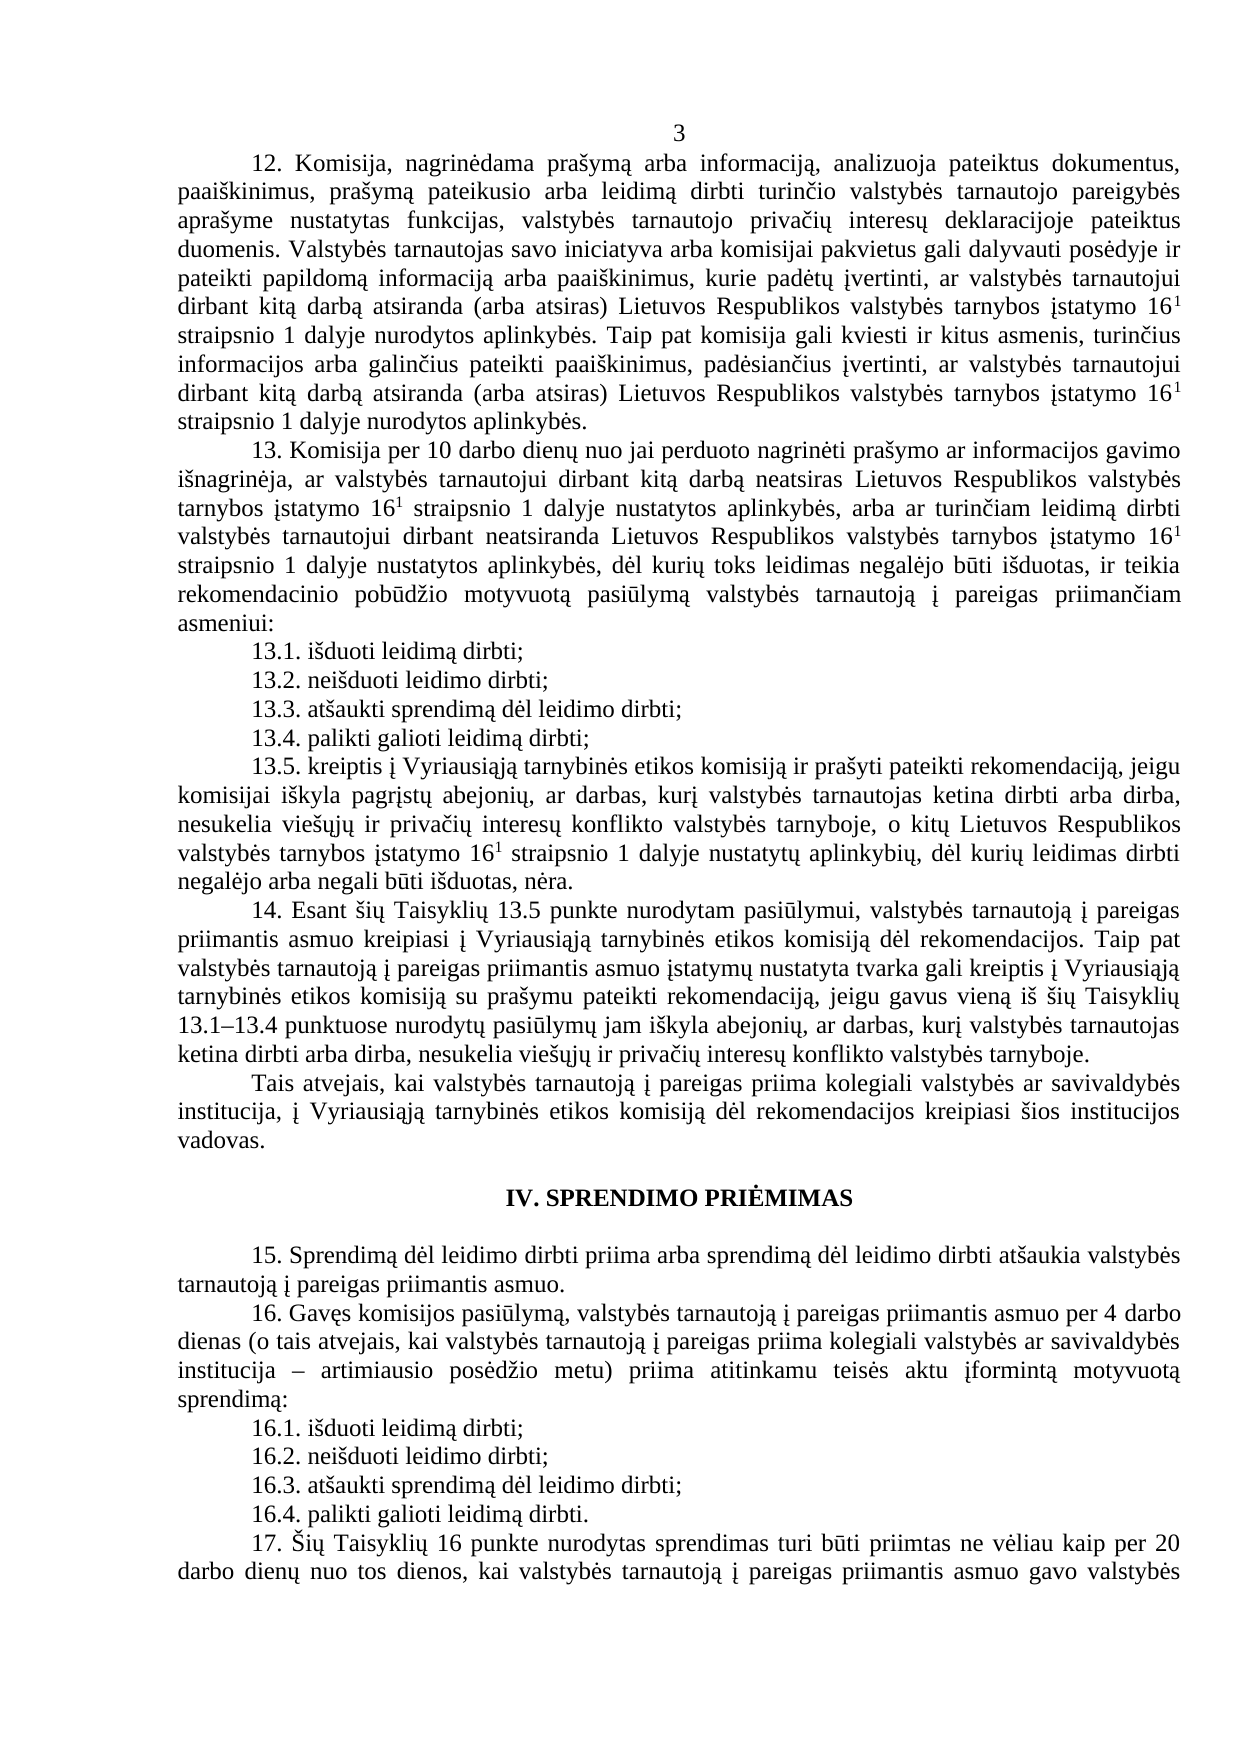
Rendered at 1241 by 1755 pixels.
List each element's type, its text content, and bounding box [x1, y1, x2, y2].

text 16. Gavęs komisijos pasiūlymą, valstybės tarnautoją į pareigas priimantis asmuo per 4 darbo dienas (o tais atvejais, kai valstybės tarnautoją į pareigas priima kolegiali valstybės ar savivaldybės institucija – artimiausio posėdžio metu) priima atitinkamu teisės aktu įformintą motyvuotą sprendimą: [177, 1298, 1181, 1413]
text 13.3. atšaukti sprendimą dėl leidimo dirbti; [177, 694, 1181, 723]
text 13.5. kreiptis į Vyriausiąją tarnybinės etikos komisiją ir prašyti pateikti rekomendaciją, jeigu komisijai iškyla pagrįstų abejonių, ar darbas, kurį valstybės tarnautojas ketina dirbti arba dirba, nesukelia viešųjų ir privačių interesų konflikto valstybės tarnyboje, o kitų Lietuvos Respublikos valstybės tarnybos įstatymo 161 straipsnio 1 dalyje nustatytų aplinkybių, dėl kurių leidimas dirbti negalėjo arba negali būti išduotas, nėra. [177, 751, 1181, 895]
text IV. SPRENDIMO PRIĖMIMAS [177, 1183, 1181, 1211]
text 13.2. neišduoti leidimo dirbti; [177, 665, 1181, 694]
text 12. Komisija, nagrinėdama prašymą arba informaciją, analizuoja pateiktus dokumentus, paaiškinimus, prašymą pateikusio arba leidimą dirbti turinčio valstybės tarnautojo pareigybės aprašyme nustatytas funkcijas, valstybės tarnautojo privačių interesų deklaracijoje pateiktus duomenis. Valstybės tarnautojas savo iniciatyva arba komisijai pakvietus gali dalyvauti posėdyje ir pateikti papildomą informaciją arba paaiškinimus, kurie padėtų įvertinti, ar valstybės tarnautojui dirbant kitą darbą atsiranda (arba atsiras) Lietuvos Respublikos valstybės tarnybos įstatymo 161 straipsnio 1 dalyje nurodytos aplinkybės. Taip pat komisija gali kviesti ir kitus asmenis, turinčius informacijos arba galinčius pateikti paaiškinimus, padėsiančius įvertinti, ar valstybės tarnautojui dirbant kitą darbą atsiranda (arba atsiras) Lietuvos Respublikos valstybės tarnybos įstatymo 161 straipsnio 1 dalyje nurodytos aplinkybės. [177, 148, 1181, 435]
text 14. Esant šių Taisyklių 13.5 punkte nurodytam pasiūlymui, valstybės tarnautoją į pareigas priimantis asmuo kreipiasi į Vyriausiąją tarnybinės etikos komisiją dėl rekomendacijos. Taip pat valstybės tarnautoją į pareigas priimantis asmuo įstatymų nustatyta tvarka gali kreiptis į Vyriausiąją tarnybinės etikos komisiją su prašymu pateikti rekomendaciją, jeigu gavus vieną iš šių Taisyklių 13.1–13.4 punktuose nurodytų pasiūlymų jam iškyla abejonių, ar darbas, kurį valstybės tarnautojas ketina dirbti arba dirba, nesukelia viešųjų ir privačių interesų konflikto valstybės tarnyboje. [177, 895, 1181, 1068]
text 17. Šių Taisyklių 16 punkte nurodytas sprendimas turi būti priimtas ne vėliau kaip per 20 darbo dienų nuo tos dienos, kai valstybės tarnautoją į pareigas priimantis asmuo gavo valstybės [177, 1528, 1181, 1585]
text 16.3. atšaukti sprendimą dėl leidimo dirbti; [177, 1470, 1181, 1499]
text 13. Komisija per 10 darbo dienų nuo jai perduoto nagrinėti prašymo ar informacijos gavimo išnagrinėja, ar valstybės tarnautojui dirbant kitą darbą neatsiras Lietuvos Respublikos valstybės tarnybos įstatymo 161 straipsnio 1 dalyje nustatytos aplinkybės, arba ar turinčiam leidimą dirbti valstybės tarnautojui dirbant neatsiranda Lietuvos Respublikos valstybės tarnybos įstatymo 161 straipsnio 1 dalyje nustatytos aplinkybės, dėl kurių toks leidimas negalėjo būti išduotas, ir teikia rekomendacinio pobūdžio motyvuotą pasiūlymą valstybės tarnautoją į pareigas priimančiam asmeniui: [177, 435, 1181, 636]
text Tais atvejais, kai valstybės tarnautoją į pareigas priima kolegiali valstybės ar savivaldybės institucija, į Vyriausiąją tarnybinės etikos komisiją dėl rekomendacijos kreipiasi šios institucijos vadovas. [177, 1068, 1181, 1154]
text 15. Sprendimą dėl leidimo dirbti priima arba sprendimą dėl leidimo dirbti atšaukia valstybės tarnautoją į pareigas priimantis asmuo. [177, 1240, 1181, 1298]
text 13.4. palikti galioti leidimą dirbti; [177, 723, 1181, 751]
text 13.1. išduoti leidimą dirbti; [177, 636, 1181, 665]
text 16.1. išduoti leidimą dirbti; [177, 1413, 1181, 1441]
text 16.4. palikti galioti leidimą dirbti. [177, 1499, 1181, 1528]
text 16.2. neišduoti leidimo dirbti; [177, 1441, 1181, 1470]
